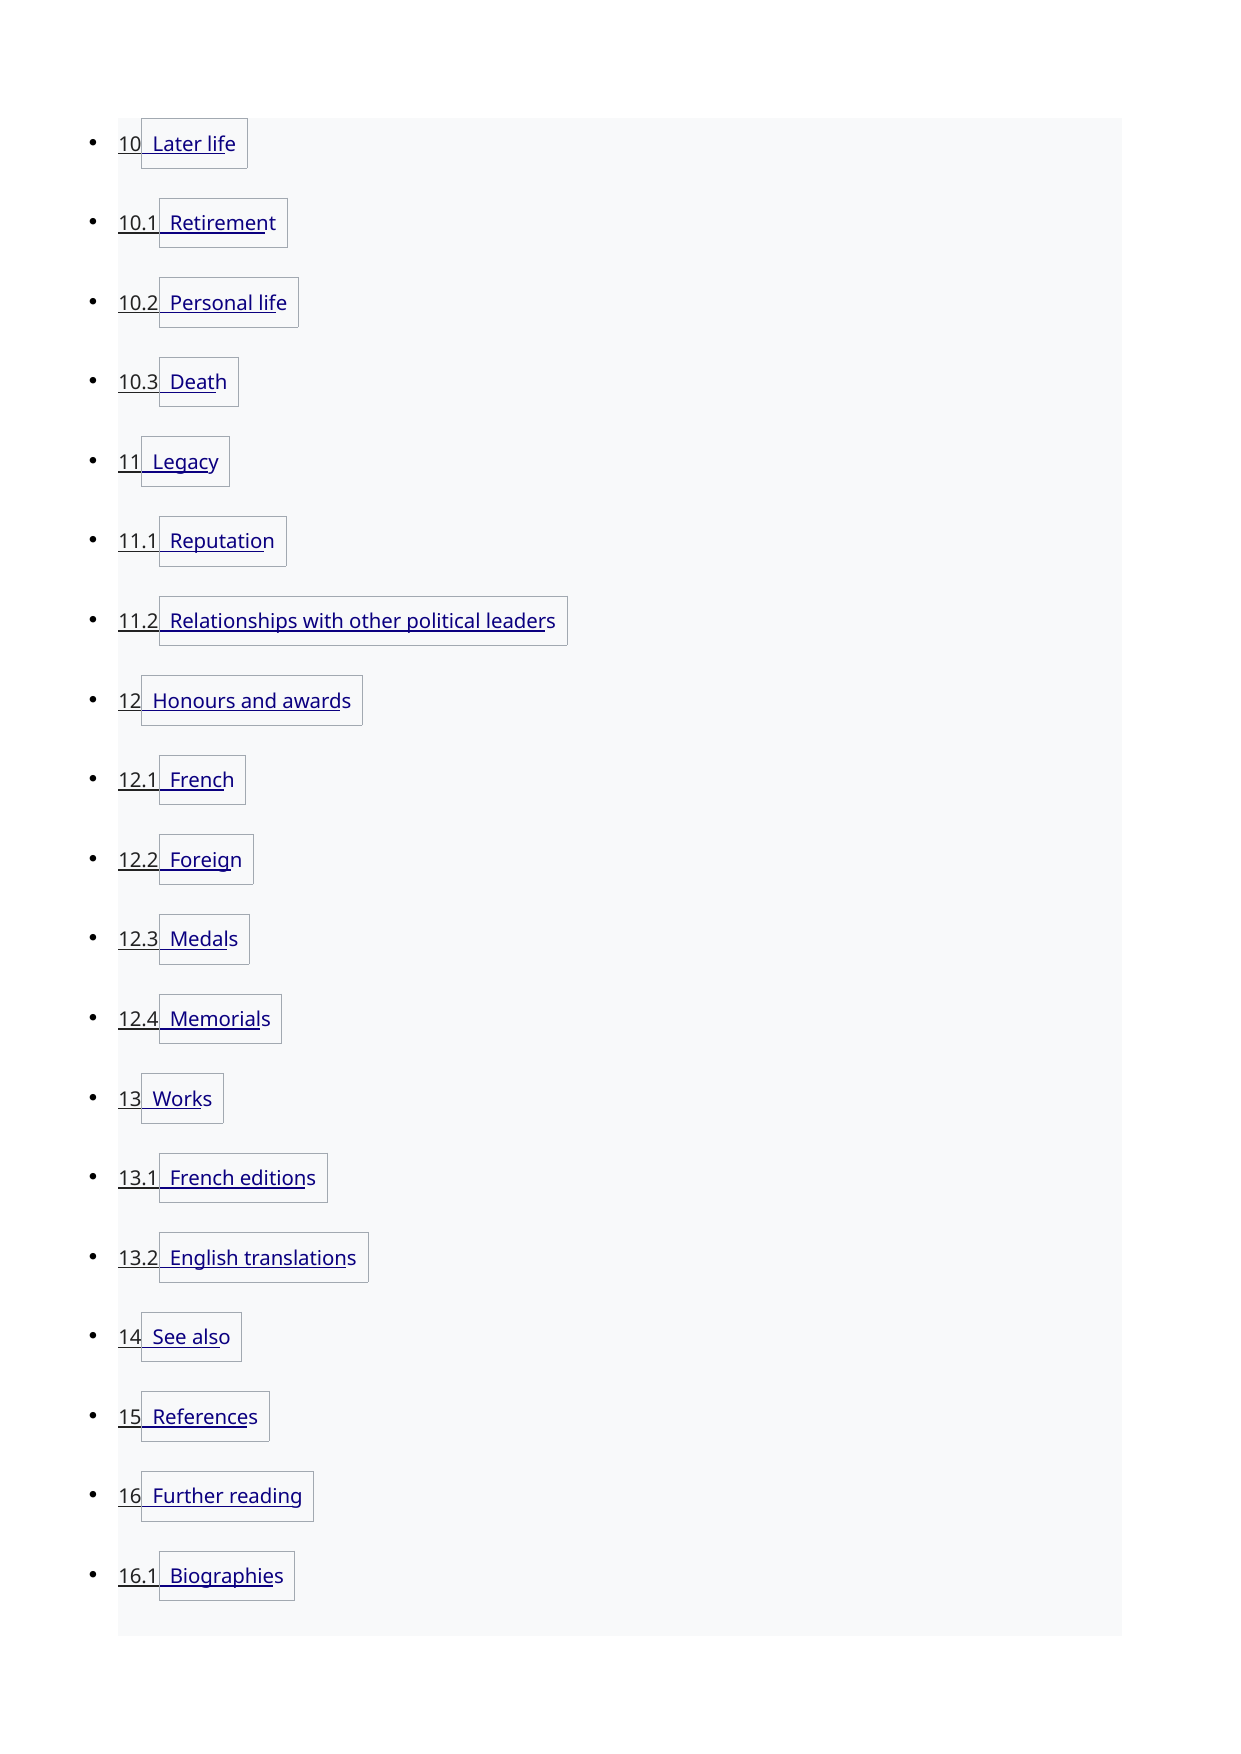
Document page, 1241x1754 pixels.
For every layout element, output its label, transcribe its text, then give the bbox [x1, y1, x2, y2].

list Later life [142, 119, 247, 168]
list [118, 1189, 159, 1202]
list Death [160, 358, 238, 406]
list [118, 1109, 141, 1123]
list [118, 871, 159, 884]
list Further reading [142, 1472, 313, 1521]
list [369, 1232, 1122, 1282]
list [118, 1428, 141, 1441]
list Reputation [160, 517, 286, 566]
list 10.3 [118, 357, 159, 392]
list [250, 914, 1122, 964]
list [270, 1391, 1122, 1441]
list [299, 277, 1122, 327]
list See also [142, 1313, 241, 1361]
list [118, 234, 159, 247]
list 12.4Memorials [282, 993, 1122, 1043]
list [254, 834, 1122, 884]
list [363, 675, 1122, 725]
list [288, 198, 1122, 247]
list [118, 473, 141, 486]
list Relationships with other political leaders [160, 597, 567, 645]
list 15 [118, 1391, 141, 1426]
list Medals [160, 915, 249, 964]
list 10.1 [118, 198, 159, 232]
list 12.3 [118, 914, 159, 949]
list 11.1 [118, 516, 159, 551]
list [239, 357, 1122, 407]
list 13.2 [118, 1232, 159, 1267]
list [118, 313, 159, 327]
list [314, 1471, 1122, 1521]
list References [142, 1392, 269, 1441]
list [246, 755, 1122, 804]
list 12.4Memorials [160, 995, 281, 1043]
list 14 [118, 1312, 141, 1347]
list [242, 1312, 1122, 1362]
list 16.1 [118, 1551, 159, 1585]
list 13 [118, 1073, 141, 1108]
list 16 [118, 1471, 141, 1506]
list Retirement [160, 199, 287, 247]
list [118, 552, 159, 566]
list [248, 118, 1122, 168]
list Works [142, 1074, 223, 1123]
list Foreign [160, 835, 253, 884]
list 10 [118, 118, 141, 153]
list [118, 1268, 159, 1282]
list [118, 950, 159, 964]
list French [160, 756, 245, 804]
list 12.4Memorials [118, 993, 281, 1028]
list [224, 1073, 1122, 1123]
list English translations [160, 1233, 368, 1282]
list 11.2 [118, 596, 159, 630]
list [287, 516, 1122, 566]
list 12.4Memorials [118, 1030, 159, 1043]
list Honours and awards [142, 676, 362, 725]
list [568, 596, 1122, 645]
list [230, 436, 1122, 486]
list [295, 1551, 1122, 1600]
list 10.2 [118, 277, 159, 312]
list [118, 1587, 159, 1600]
list 11 [118, 436, 141, 471]
list [118, 791, 159, 804]
list Biographies [160, 1552, 294, 1600]
list [118, 1348, 141, 1362]
list 12.1 [118, 755, 159, 789]
list [328, 1153, 1122, 1202]
list French editions [160, 1154, 327, 1202]
list [118, 393, 159, 407]
list 13.1 [118, 1153, 159, 1187]
list Legacy [142, 437, 229, 486]
list Personal life [160, 278, 298, 327]
list 12.2 [118, 834, 159, 869]
list 12 [118, 675, 141, 710]
list [118, 154, 141, 168]
